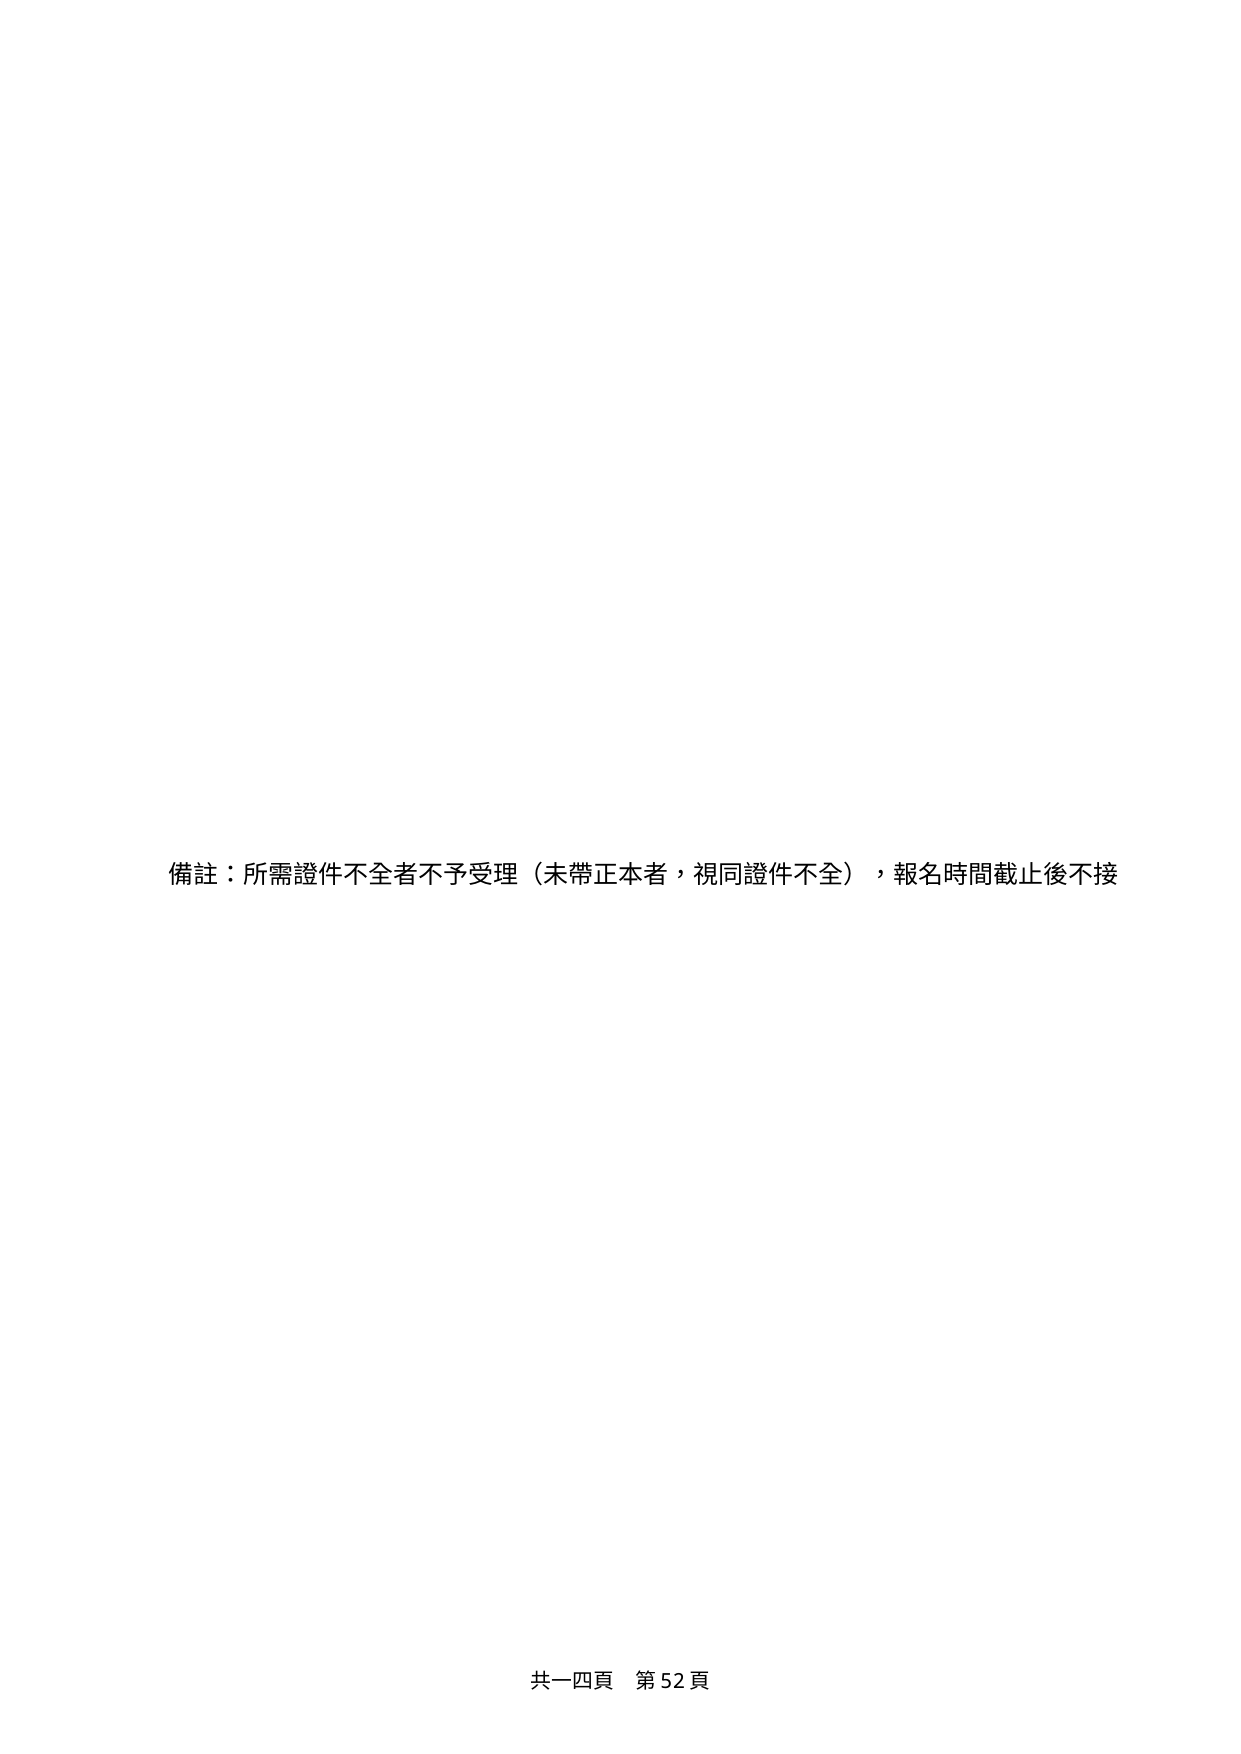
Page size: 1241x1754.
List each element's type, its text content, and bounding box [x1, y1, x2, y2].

text 備註：所需證件不全者不予受理（未帶正本者，視同證件不全），報名時間截止後不接 [168, 831, 1122, 893]
